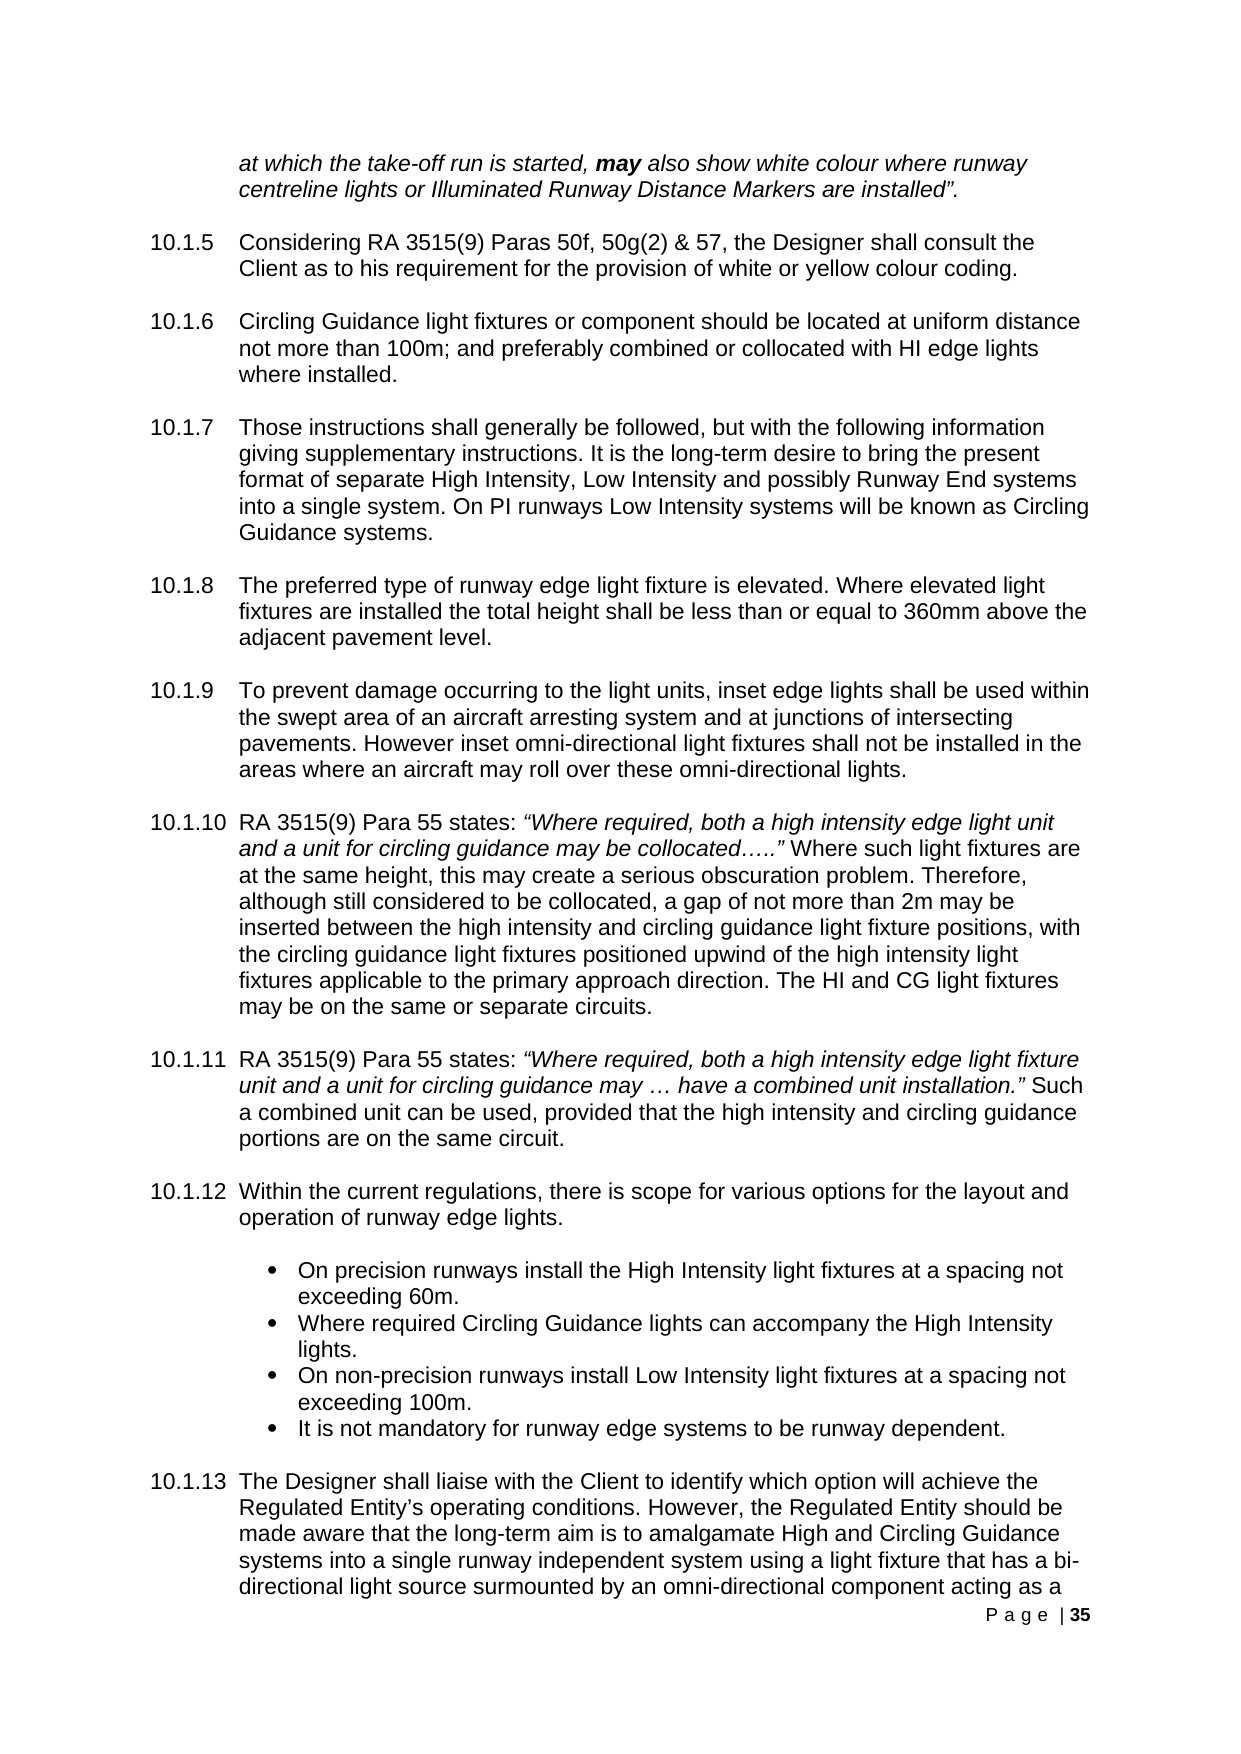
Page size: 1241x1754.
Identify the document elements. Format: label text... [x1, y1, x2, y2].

list It is not mandatory for runway edge systems to be runway dependent. [268, 1415, 1090, 1441]
list On precision runways install the High Intensity light fixtures at a spacing not exceeding 60m. [268, 1257, 1090, 1309]
list Circling Guidance light fixtures or component should be located at uniform distance not more than 100m; and preferably combined or collocated with HI edge lights where installed. [150, 308, 1090, 387]
list at which the take-off run is started, may also show white colour where runway centreline lights or Illuminated Runway Distance Markers are installed”. [150, 150, 1090, 203]
list Within the current regulations, there is scope for various options for the layout and operation of runway edge lights. [150, 1178, 1090, 1231]
list On non-precision runways install Low Intensity light fixtures at a spacing not exceeding 100m. [268, 1362, 1090, 1415]
list Where required Circling Guidance lights can accompany the High Intensity lights. [268, 1309, 1090, 1362]
list Those instructions shall generally be followed, but with the following information giving supplementary instructions. It is the long-term desire to bring the present format of separate High Intensity, Low Intensity and possibly Runway End systems into a single system. On PI runways Low Intensity systems will be known as Circling Guidance systems. [150, 413, 1090, 545]
list To prevent damage occurring to the light units, inset edge lights shall be used within the swept area of an aircraft arresting system and at junctions of intersecting pavements. However inset omni-directional light fixtures shall not be installed in the areas where an aircraft may roll over these omni-directional lights. [150, 677, 1090, 782]
list The preferred type of runway edge light fixture is elevated. Where elevated light fixtures are installed the total height shall be less than or equal to 360mm above the adjacent pavement level. [150, 572, 1090, 651]
list RA 3515(9) Para 55 states: “Where required, both a high intensity edge light unit and a unit for circling guidance may be collocated…..” Where such light fixtures are at the same height, this may create a serious obscuration problem. Therefore, although still considered to be collocated, a gap of not more than 2m may be inserted between the high intensity and circling guidance light fixture positions, with the circling guidance light fixtures positioned upwind of the high intensity light fixtures applicable to the primary approach direction. The HI and CG light fixtures may be on the same or separate circuits. [150, 809, 1090, 1020]
list RA 3515(9) Para 55 states: “Where required, both a high intensity edge light fixture unit and a unit for circling guidance may … have a combined unit installation.” Such a combined unit can be used, provided that the high intensity and circling guidance portions are on the same circuit. [150, 1046, 1090, 1151]
list The Designer shall liaise with the Client to identify which option will achieve the Regulated Entity’s operating conditions. However, the Regulated Entity should be made aware that the long-term aim is to amalgamate High and Circling Guidance systems into a single runway independent system using a light fixture that has a bi-directional light source surmounted by an omni-directional component acting as a [150, 1468, 1090, 1599]
list Considering RA 3515(9) Paras 50f, 50g(2) & 57, the Designer shall consult the Client as to his requirement for the provision of white or yellow colour coding. [150, 229, 1090, 282]
